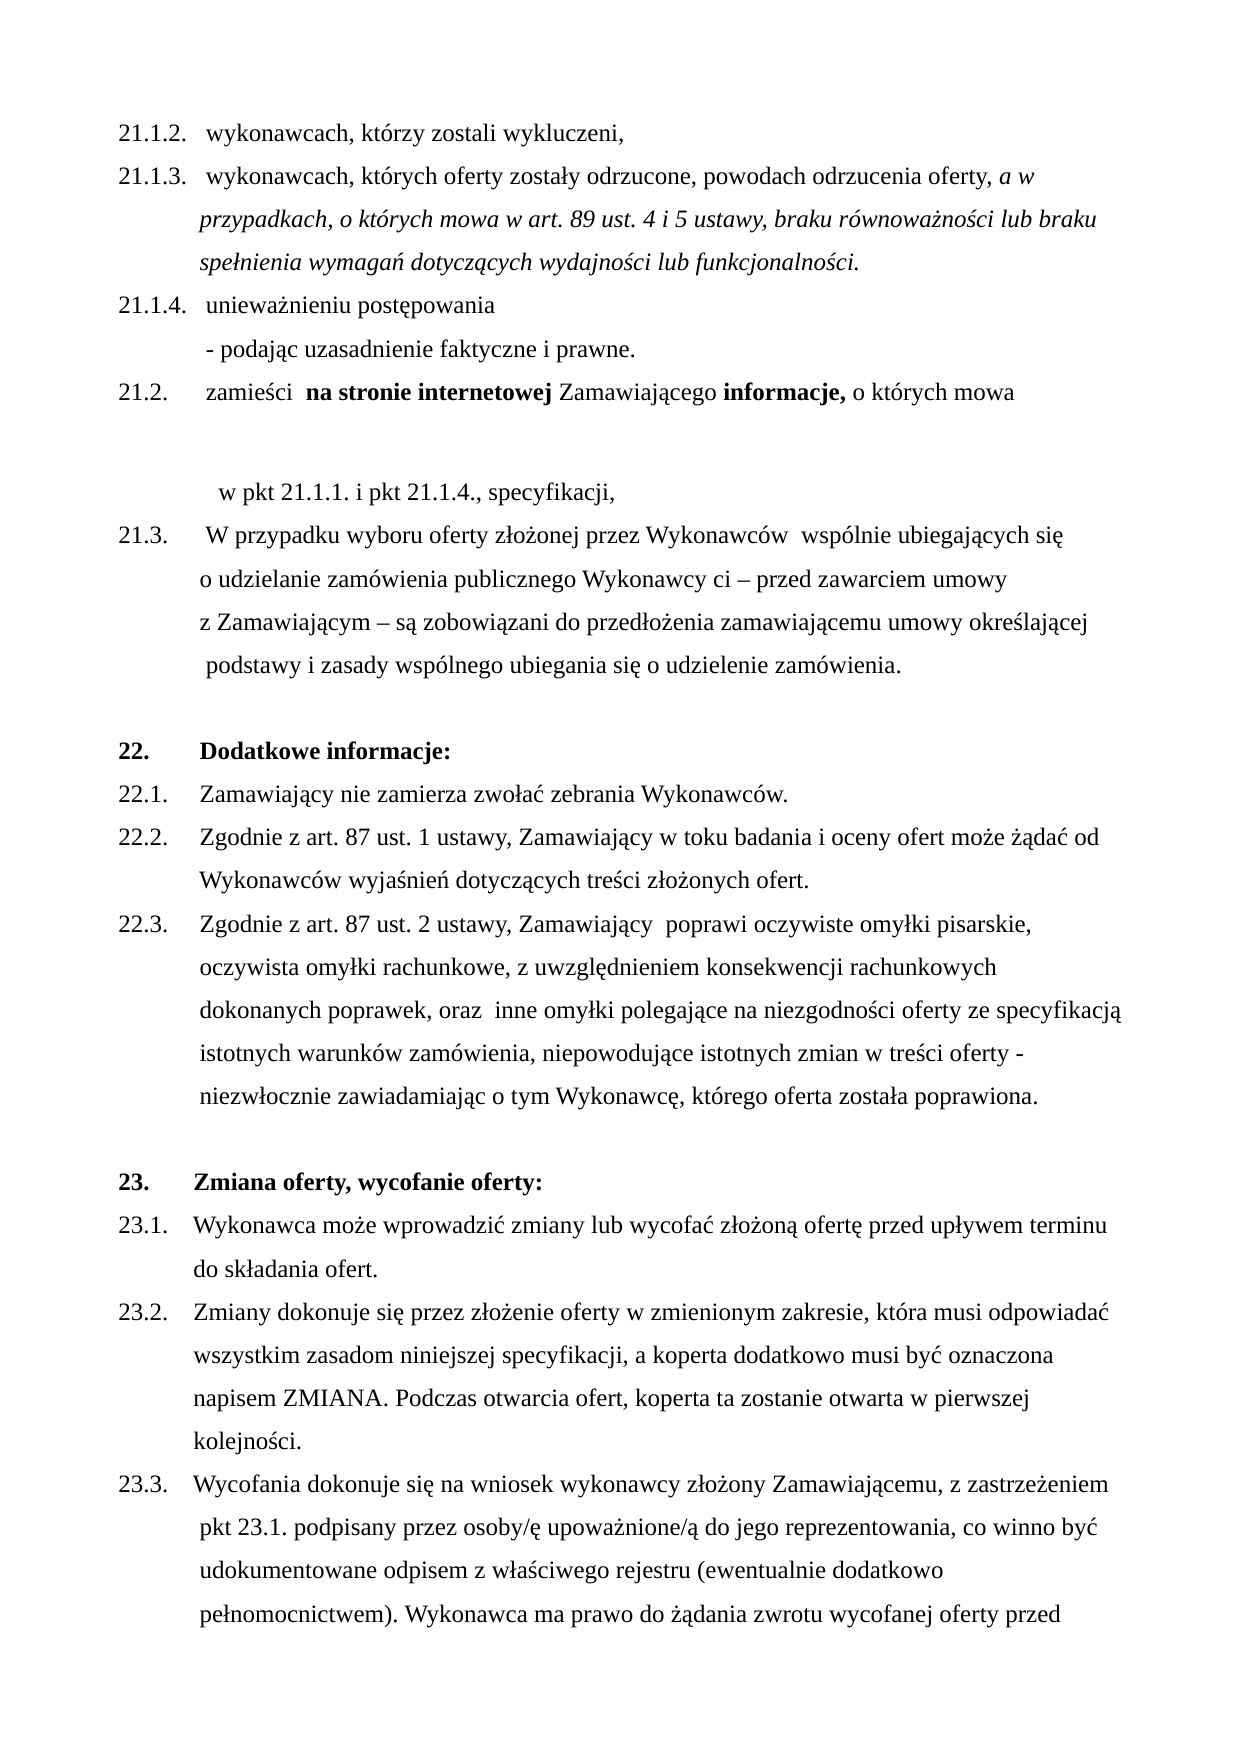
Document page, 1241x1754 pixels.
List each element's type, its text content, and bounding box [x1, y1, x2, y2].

text z Zamawiającym – są zobowiązani do przedłożenia zamawiającemu umowy określającej [118, 607, 1122, 636]
text w pkt 21.1.1. i pkt 21.1.4., specyfikacji, [118, 477, 1122, 506]
text 21.3. W przypadku wyboru oferty złożonej przez Wykonawców wspólnie ubiegających się [118, 521, 1122, 549]
text pełnomocnictwem). Wykonawca ma prawo do żądania zwrotu wycofanej oferty przed [118, 1599, 1122, 1627]
text dokonanych poprawek, oraz inne omyłki polegające na niezgodności oferty ze specyfikacją [118, 995, 1122, 1024]
text 22.3. Zgodnie z art. 87 ust. 2 ustawy, Zamawiający poprawi oczywiste omyłki pisarskie, [118, 909, 1122, 937]
text podstawy i zasady wspólnego ubiegania się o udzielenie zamówienia. [118, 650, 1122, 679]
text 22.2. Zgodnie z art. 87 ust. 1 ustawy, Zamawiający w toku badania i oceny ofert może żądać od [118, 822, 1122, 851]
text wszystkim zasadom niniejszej specyfikacji, a koperta dodatkowo musi być oznaczona [118, 1340, 1122, 1369]
text do składania ofert. [118, 1254, 1122, 1282]
text pkt 23.1. podpisany przez osoby/ę upoważnione/ą do jego reprezentowania, co winno być [118, 1512, 1122, 1541]
text spełnienia wymagań dotyczących wydajności lub funkcjonalności. [118, 247, 1122, 276]
text 23.1. Wykonawca może wprowadzić zmiany lub wycofać złożoną ofertę przed upływem terminu [118, 1211, 1122, 1239]
text 22.1. Zamawiający nie zamierza zwołać zebrania Wykonawców. [118, 779, 1122, 808]
text 22. Dodatkowe informacje: [118, 736, 1122, 765]
text 21.1.4. unieważnieniu postępowania [118, 291, 1122, 319]
text 21.1.3. wykonawcach, których oferty zostały odrzucone, powodach odrzucenia oferty, a w [118, 161, 1122, 190]
text Wykonawców wyjaśnień dotyczących treści złożonych ofert. [118, 866, 1122, 894]
text 23. Zmiana oferty, wycofanie oferty: [118, 1167, 1122, 1196]
text 23.3. Wycofania dokonuje się na wniosek wykonawcy złożony Zamawiającemu, z zastrzeżeniem [118, 1469, 1122, 1498]
text 23.2. Zmiany dokonuje się przez złożenie oferty w zmienionym zakresie, która musi odpowiadać [118, 1297, 1122, 1326]
text 21.2. zamieści na stronie internetowej Zamawiającego informacje, o których mowa [118, 377, 1122, 406]
text kolejności. [118, 1426, 1122, 1455]
text przypadkach, o których mowa w art. 89 ust. 4 i 5 ustawy, braku równoważności lub braku [118, 204, 1122, 233]
text niezwłocznie zawiadamiając o tym Wykonawcę, którego oferta została poprawiona. [118, 1081, 1122, 1110]
text istotnych warunków zamówienia, niepowodujące istotnych zmian w treści oferty - [118, 1038, 1122, 1067]
text napisem ZMIANA. Podczas otwarcia ofert, koperta ta zostanie otwarta w pierwszej [118, 1383, 1122, 1412]
text 21.1.2. wykonawcach, którzy zostali wykluczeni, [118, 118, 1122, 147]
text - podając uzasadnienie faktyczne i prawne. [118, 334, 1122, 362]
text udokumentowane odpisem z właściwego rejestru (ewentualnie dodatkowo [118, 1556, 1122, 1584]
text o udzielanie zamówienia publicznego Wykonawcy ci – przed zawarciem umowy [118, 564, 1122, 592]
text oczywista omyłki rachunkowe, z uwzględnieniem konsekwencji rachunkowych [118, 952, 1122, 981]
